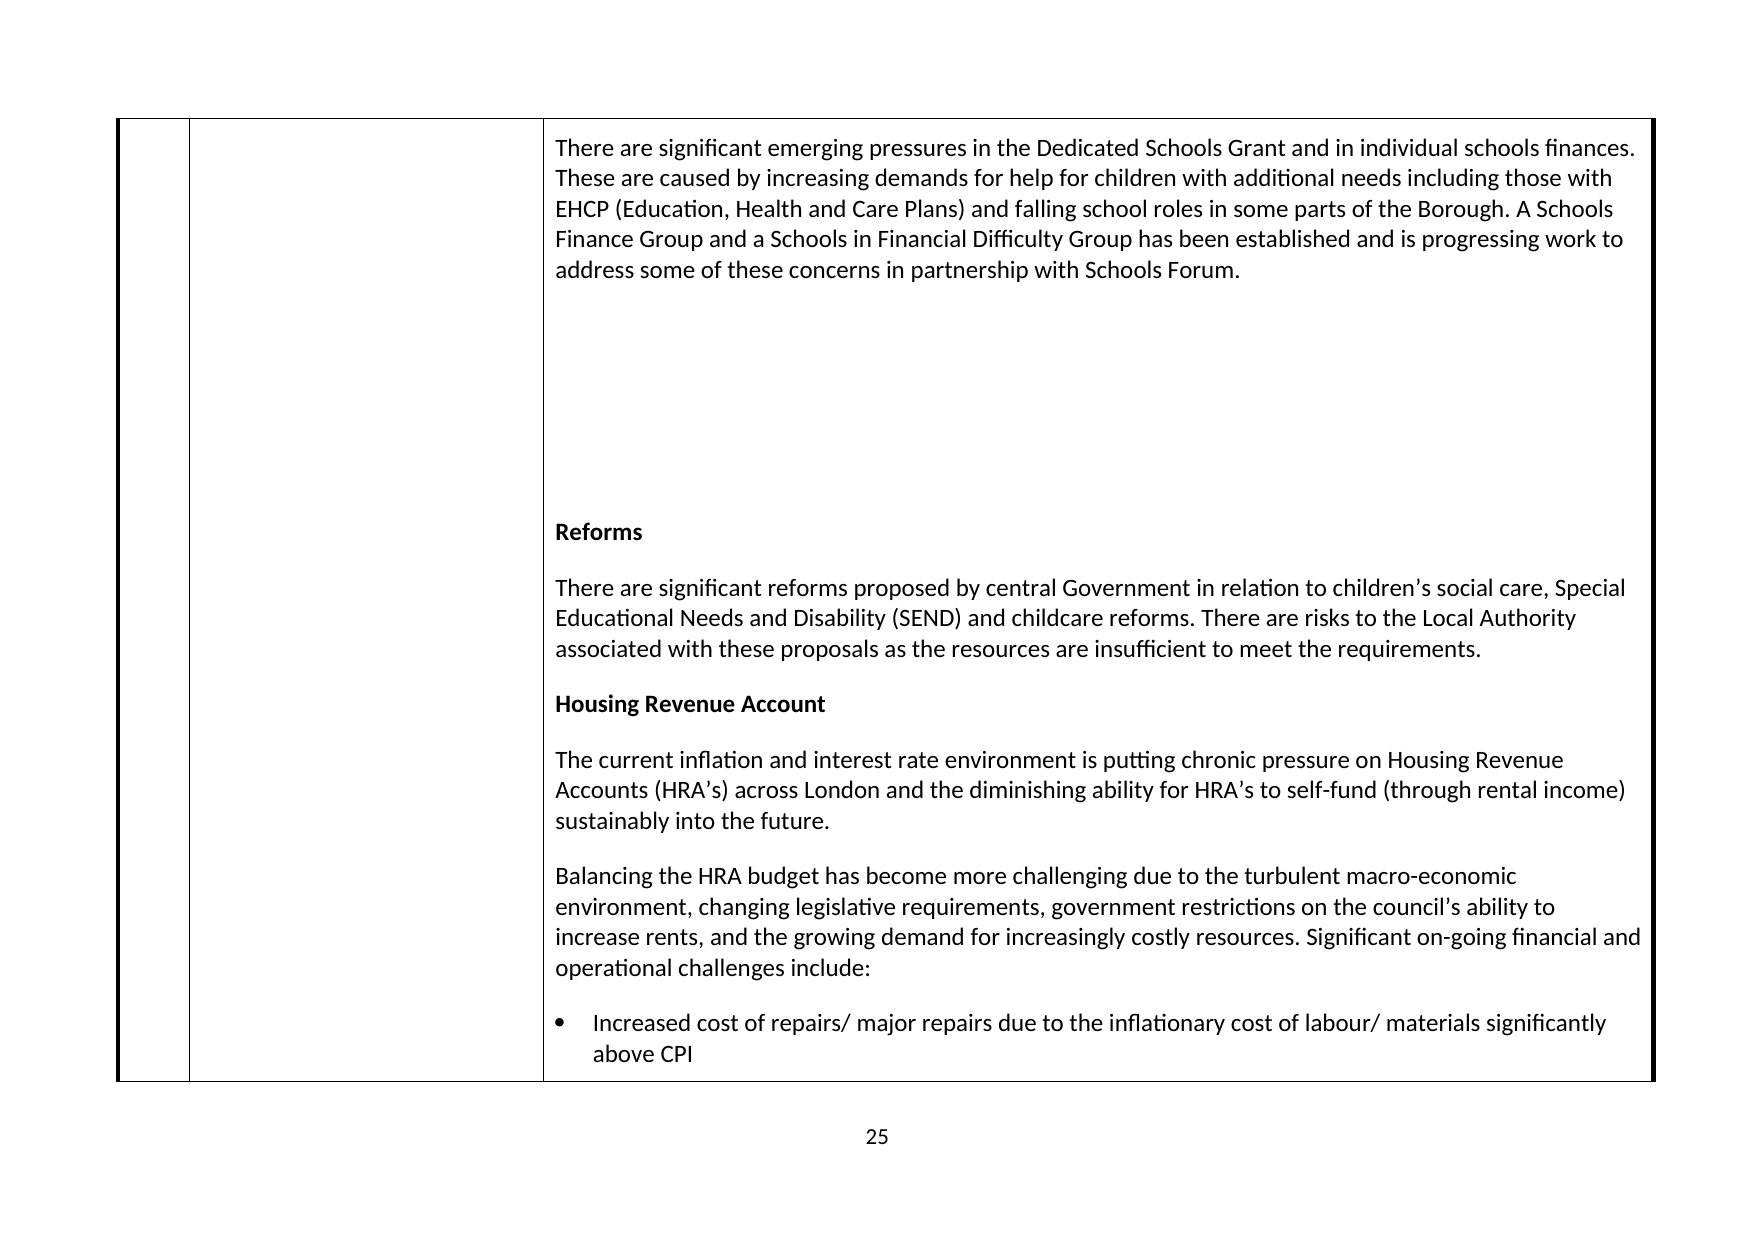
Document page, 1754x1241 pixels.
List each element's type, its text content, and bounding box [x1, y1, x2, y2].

table_cell During 2023/24, several local authorities have issued Section 114 notices which has the effect of restricting all spending except on statutory services. Funding across the local government sector is challenging and without sound financial management, the Council could be at risk of issuing a notice. This emerging issue has therefore been monitored during 2023/24 with an update as detailed below. Following the November 2023 Autumn Statement and 2024/25 funding settlement, real-terms funding cuts for unprotected departmental spending coupled with high inflation and interest costs means there is real uncertainty for the sector over its medium-term financial sustainability. Added to this are potential government funding reforms (including ‘fair funding’ and a business rates reset) on the horizon that could have a significant, negative impact on funding levels in the next Spending Review period (commencing 2025/26). Additional government funding in the short term is highly unlikely to be a route to restoring the council to a sustainable financial position and limited assurance can be given regarding the Council’s medium term financial position until the Government has set out the future of Local Government funding. Until this funding is confirmed the S151 Officer cannot confirm that future medium term financial strategies are robust and achievable. Despite the funding uncertainty, the S151 Officer can confirm that the Council is taking all measures to ensure its future financial sustainability by investing in housing and digital transformation, reducing costs in demand led services like social care and homelessness, and working alongside neighbouring boroughs and London Councils to ensure best practice is being adopted. In addition, the council maintains reserves to ensure financial sustainability and for other, non-recurrent purposes such as work on sustainability and transformation, expenditure linked to previous grant receipts or for unplanned one-off items. The Council’s Financial Strategy states that “A level of sustainable reserves will be maintained, this will be defined by the Section 151 Officer during the budget setting process, considering prevailing risks and opportunities. For 2024, this has been identified as £15m for general fund balance and £40m for earmarked non-ringfenced revenue reserves”. Although there is a risk that the level of non-ringfenced revenue reserves may fall below £40m during the MTFS period, the Section 151 Officer considers the current level of reserves sufficient to manage financial sustainability and will be actively working to replenish some of the previous years’ drawdowns. The MTFS for 2024-2030 includes plans to contribute further sums to reserves in order to build up financial resilience. As detailed in the Workplace Wellbeing item, financial stability has been causing anxiety amongst staff. An update on steps being taken to address this are set out below:- The current UK financial crisis together with the shortfalls faced by the council, directly impact members of our staff both in their personal lives and at work. The council is committed to improving the wellbeing of our workforce and so must consider that financial hardship, as well as a lack of resources at work (increased workloads due to budget pressures, and fears over jobs), can lead to unhealthy levels of anxiety and stress for our workforce. There is also a risk of staff being impacted to such a degree that sickness absence levels rise and staff that are at work are not functioning at their best, which will directly impact service delivery. Measures are in place to manage this risk including the councils Workplace Wellbeing strategy and Action plan, which addresses workplace impacts on health, as well as the councils stress policy and risk assessments that identify work related stressors. We will continue to monitor the impact and intervene where appropriate. Inflation In 2022/23 the impact of inflation and increased interest rates on the Budget and Medium-Term Financial Strategy (MTFS) was monitored via the Statement. The update highlighted the impact on the revenue budget and requirement to drawdown on contingency to manage the in-year position. Details of this issue are on pages 23-24 here. This issue has continued to be monitored during 2023/24 and the update is as follows: When the 2023/24 budget was set, the Bank of England, Office for National Statistics and other forecasting organisations were estimating inflation to be around 5-6% in 2023. Based on this intelligence the Council budgeted for non-pay inflation to be just under 8%. The average non-pay inflation across contracts (including fuel, electricity and social care contracts factoring London Living Wage) was just under 10%. While the MTFS for 2023/24 made provision for inflation, given this, it was necessary to drawdown on contingency to help manage the in-year financial position. During 2023/24, rising demand for services against a backdrop of rising inflationary costs in the sector continued to be a financial challenge to the authority with a forecast overspend at Q3 of £19m. The Chancellor’s budget on 6 March 2024 forecast inflation to return to 2.2% by the end of 2024 but given the economic volatility over the last financial year, it would be prudent to keep income and expenditure under review until the outturn has been established. The Council will continue to monitor the impact of rising costs on both in-year budgets and the MTFS, and any impacts will be addressed through regular Business Planning reports to Cabinet. Dedicated Schools Grant (DSG) and School Finances There are significant emerging pressures in the Dedicated Schools Grant and in individual schools finances. These are caused by increasing demands for help for children with additional needs including those with EHCP (Education, Health and Care Plans) and falling school roles in some parts of the Borough. A Schools Finance Group and a Schools in Financial Difficulty Group has been established and is progressing work to address some of these concerns in partnership with Schools Forum. Reforms There are significant reforms proposed by central Government in relation to children’s social care, Special Educational Needs and Disability (SEND) and childcare reforms. There are risks to the Local Authority associated with these proposals as the resources are insufficient to meet the requirements. Housing Revenue Account The current inflation and interest rate environment is putting chronic pressure on Housing Revenue Accounts (HRA’s) across London and the diminishing ability for HRA’s to self-fund (through rental income) sustainably into the future. Balancing the HRA budget has become more challenging due to the turbulent macro-economic environment, changing legislative requirements, government restrictions on the council’s ability to increase rents, and the growing demand for increasingly costly resources. Significant on-going financial and operational challenges include: Increased cost of repairs/ major repairs due to the inflationary cost of labour/ materials significantly above CPI The current high interest rate environment affecting affordability of capital investment and development programmes, as well as meeting our statutory duties – e.g. Damp and Mould, Fire Safety, building safety regulations on Regeneration sites. Increasing cost of utilities rising above prior assumptions, meaning higher subsidy by the council for some households Increasing damp and mould costs, beyond the significant originally estimated investment the council has previously committed. Potential cap on Rents. For 2023/24, Central Government applied a 7% cap on rent, which was significantly lower than the increased cost of repairs. Central Government has not yet notified local authorities of a cap for 2024/25. Status: Open (amended) Responsible Officers: Executive Director Strategy and Resources [544, 119, 1651, 1081]
table_cell [120, 119, 189, 1081]
table_cell [190, 119, 543, 1081]
